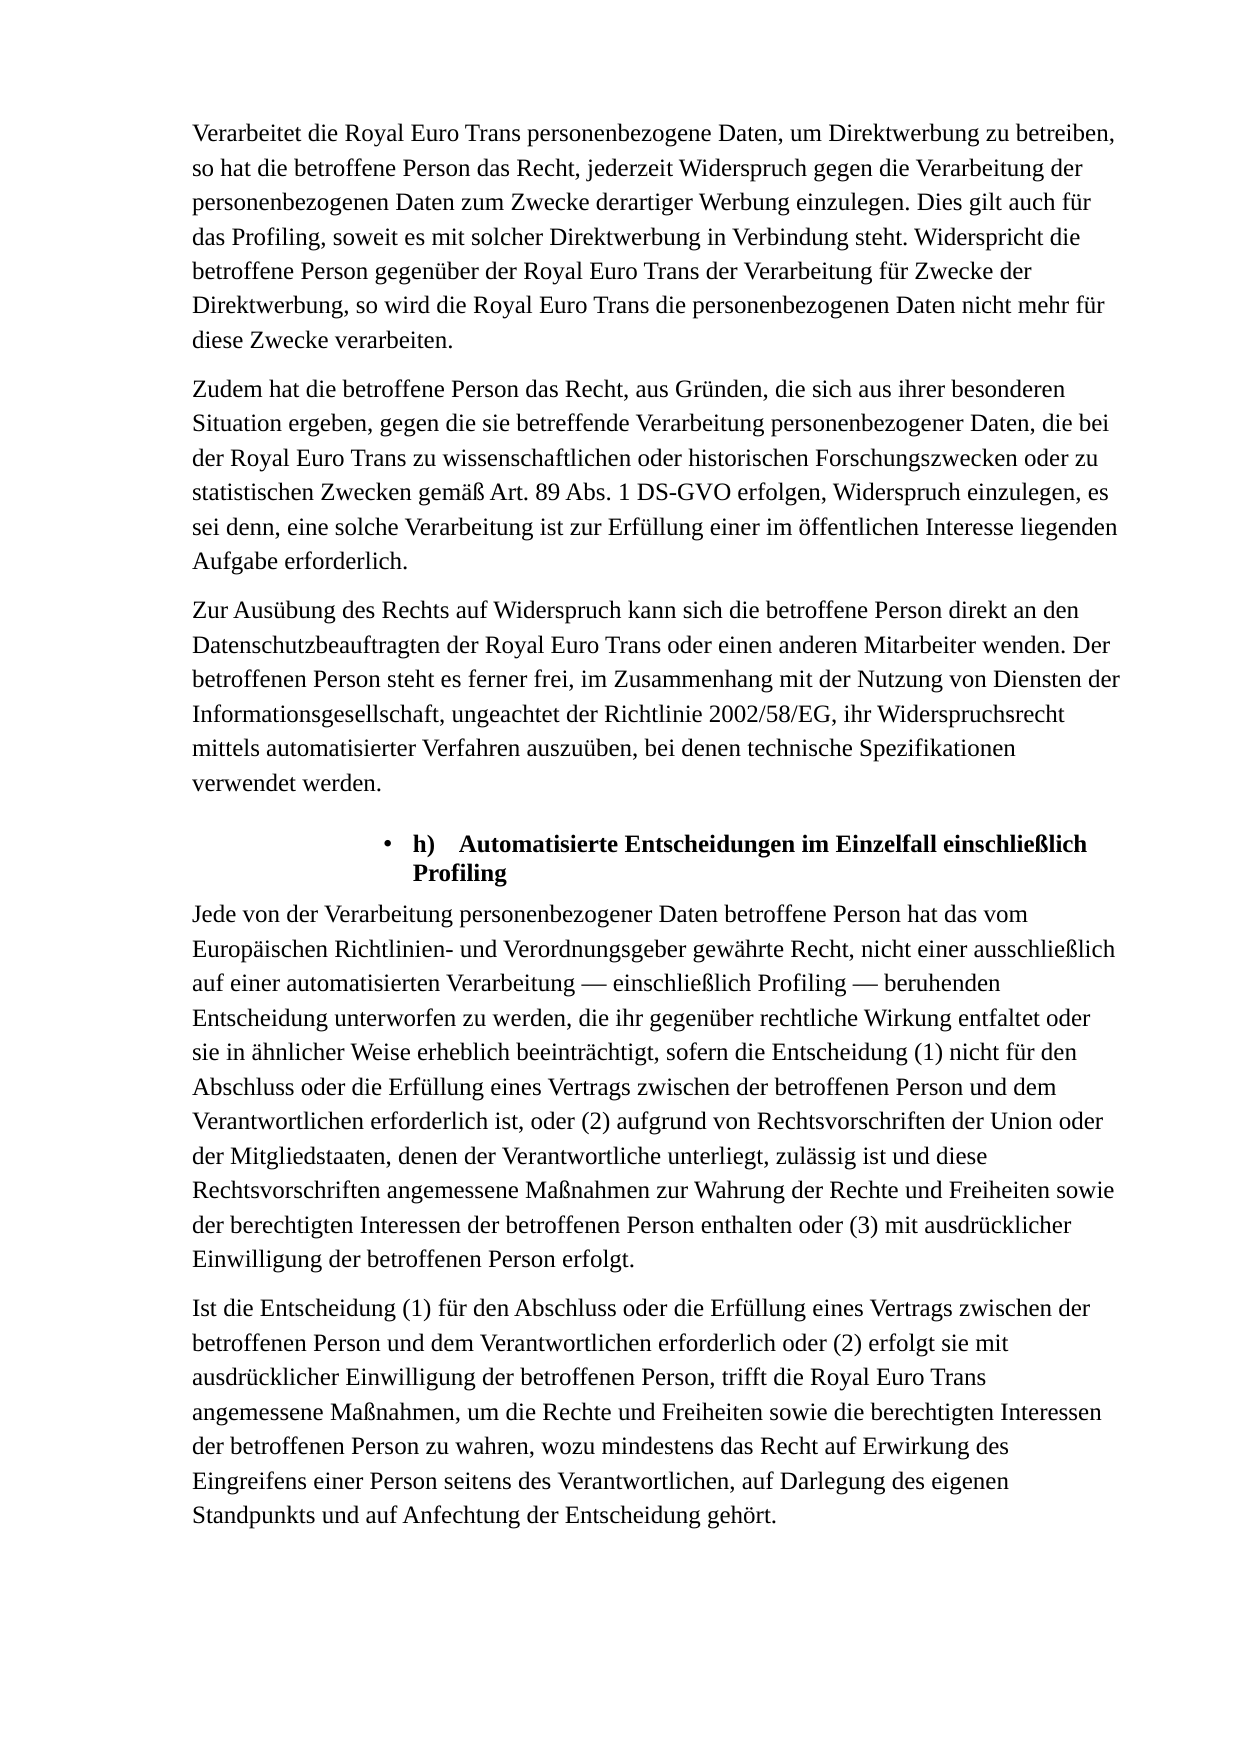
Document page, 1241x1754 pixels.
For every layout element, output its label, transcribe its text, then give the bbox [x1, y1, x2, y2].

list Verarbeitet die Royal Euro Trans personenbezogene Daten, um Direktwerbung zu betreiben, so hat die betroffene Person das Recht, jederzeit Widerspruch gegen die Verarbeitung der personenbezogenen Daten zum Zwecke derartiger Werbung einzulegen. Dies gilt auch für das Profiling, soweit es mit solcher Direktwerbung in Verbindung steht. Widerspricht die betroffene Person gegenüber der Royal Euro Trans der Verarbeitung für Zwecke der Direktwerbung, so wird die Royal Euro Trans die personenbezogenen Daten nicht mehr für diese Zwecke verarbeiten. [162, 118, 1122, 354]
list Ist die Entscheidung (1) für den Abschluss oder die Erfüllung eines Vertrags zwischen der betroffenen Person und dem Verantwortlichen erforderlich oder (2) erfolgt sie mit ausdrücklicher Einwilligung der betroffenen Person, trifft die Royal Euro Trans angemessene Maßnahmen, um die Rechte und Freiheiten sowie die berechtigten Interessen der betroffenen Person zu wahren, wozu mindestens das Recht auf Erwirkung des Eingreifens einer Person seitens des Verantwortlichen, auf Darlegung des eigenen Standpunkts und auf Anfechtung der Entscheidung gehört. [162, 1293, 1122, 1529]
list Zur Ausübung des Rechts auf Widerspruch kann sich die betroffene Person direkt an den Datenschutzbeauftragten der Royal Euro Trans oder einen anderen Mitarbeiter wenden. Der betroffenen Person steht es ferner frei, im Zusammenhang mit der Nutzung von Diensten der Informationsgesellschaft, ungeachtet der Richtlinie 2002/58/EG, ihr Widerspruchsrecht mittels automatisierter Verfahren auszuüben, bei denen technische Spezifikationen verwendet werden. [162, 596, 1122, 797]
list Jede von der Verarbeitung personenbezogener Daten betroffene Person hat das vom Europäischen Richtlinien- und Verordnungsgeber gewährte Recht, nicht einer ausschließlich auf einer automatisierten Verarbeitung — einschließlich Profiling — beruhenden Entscheidung unterworfen zu werden, die ihr gegenüber rechtliche Wirkung entfaltet oder sie in ähnlicher Weise erheblich beeinträchtigt, sofern die Entscheidung (1) nicht für den Abschluss oder die Erfüllung eines Vertrags zwischen der betroffenen Person und dem Verantwortlichen erforderlich ist, oder (2) aufgrund von Rechtsvorschriften der Union oder der Mitgliedstaaten, denen der Verantwortliche unterliegt, zulässig ist und diese Rechtsvorschriften angemessene Maßnahmen zur Wahrung der Rechte und Freiheiten sowie der berechtigten Interessen der betroffenen Person enthalten oder (3) mit ausdrücklicher Einwilligung der betroffenen Person erfolgt. [162, 899, 1122, 1273]
subtitle h) Automatisierte Entscheidungen im Einzelfall einschließlich Profiling [383, 829, 1122, 887]
list Zudem hat die betroffene Person das Recht, aus Gründen, die sich aus ihrer besonderen Situation ergeben, gegen die sie betreffende Verarbeitung personenbezogener Daten, die bei der Royal Euro Trans zu wissenschaftlichen oder historischen Forschungszwecken oder zu statistischen Zwecken gemäß Art. 89 Abs. 1 DS-GVO erfolgen, Widerspruch einzulegen, es sei denn, eine solche Verarbeitung ist zur Erfüllung einer im öffentlichen Interesse liegenden Aufgabe erforderlich. [162, 374, 1122, 575]
